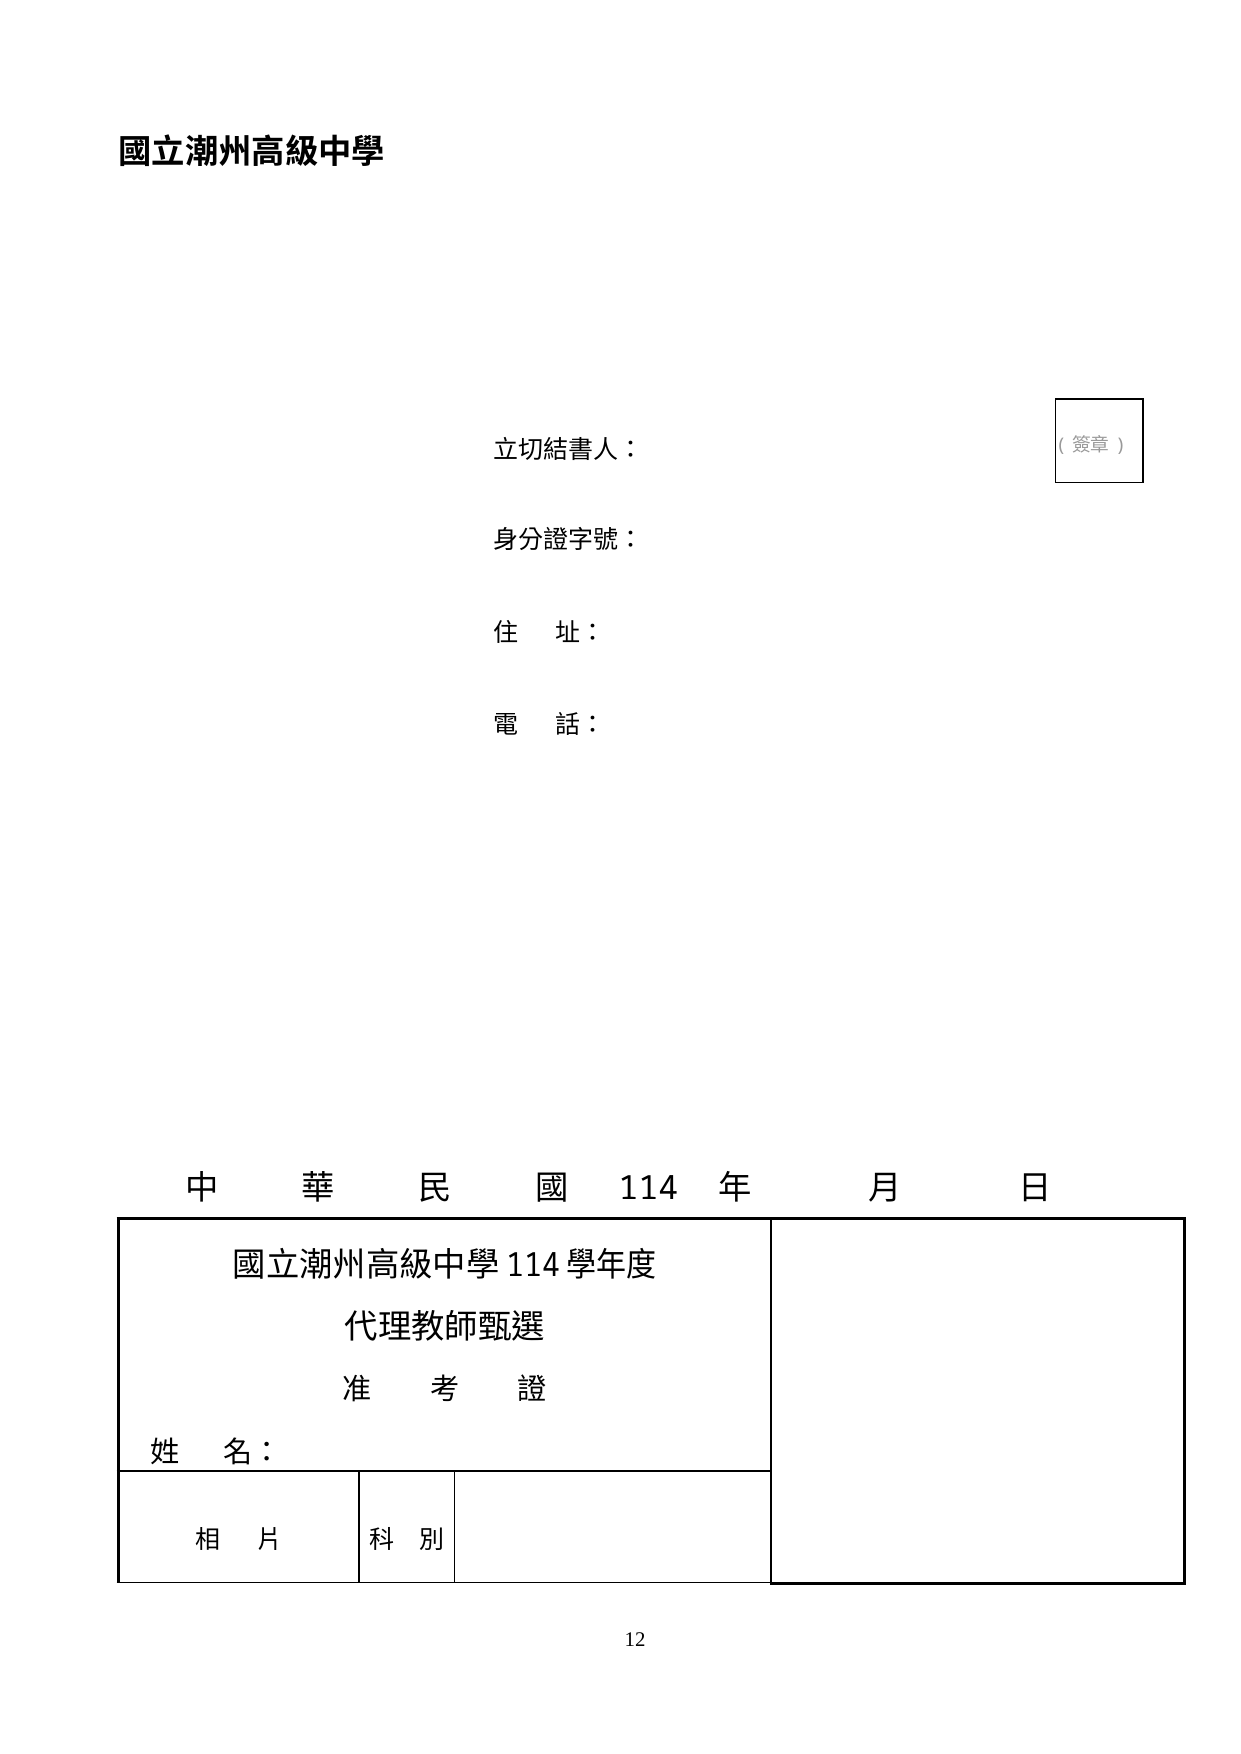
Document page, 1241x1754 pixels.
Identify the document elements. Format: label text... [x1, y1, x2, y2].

table_header [772, 1220, 1183, 1582]
text 住址： [118, 588, 1152, 651]
table_header 國立潮州高級中學114學年度 代理教師甄選 准 考 證 姓 名： [120, 1220, 770, 1470]
text 中 華 民 國 114 年 月 日 [118, 1143, 1152, 1206]
table_cell 科 別 [360, 1472, 454, 1582]
text [1144, 403, 1152, 466]
text 身分證字號： [118, 496, 1152, 558]
table_cell 相 片 [120, 1472, 358, 1582]
table_cell [455, 1472, 770, 1582]
text 電話： [118, 681, 1152, 743]
text 國立潮州高級中學 [118, 108, 1152, 170]
text 立切結書人： [118, 403, 1055, 466]
